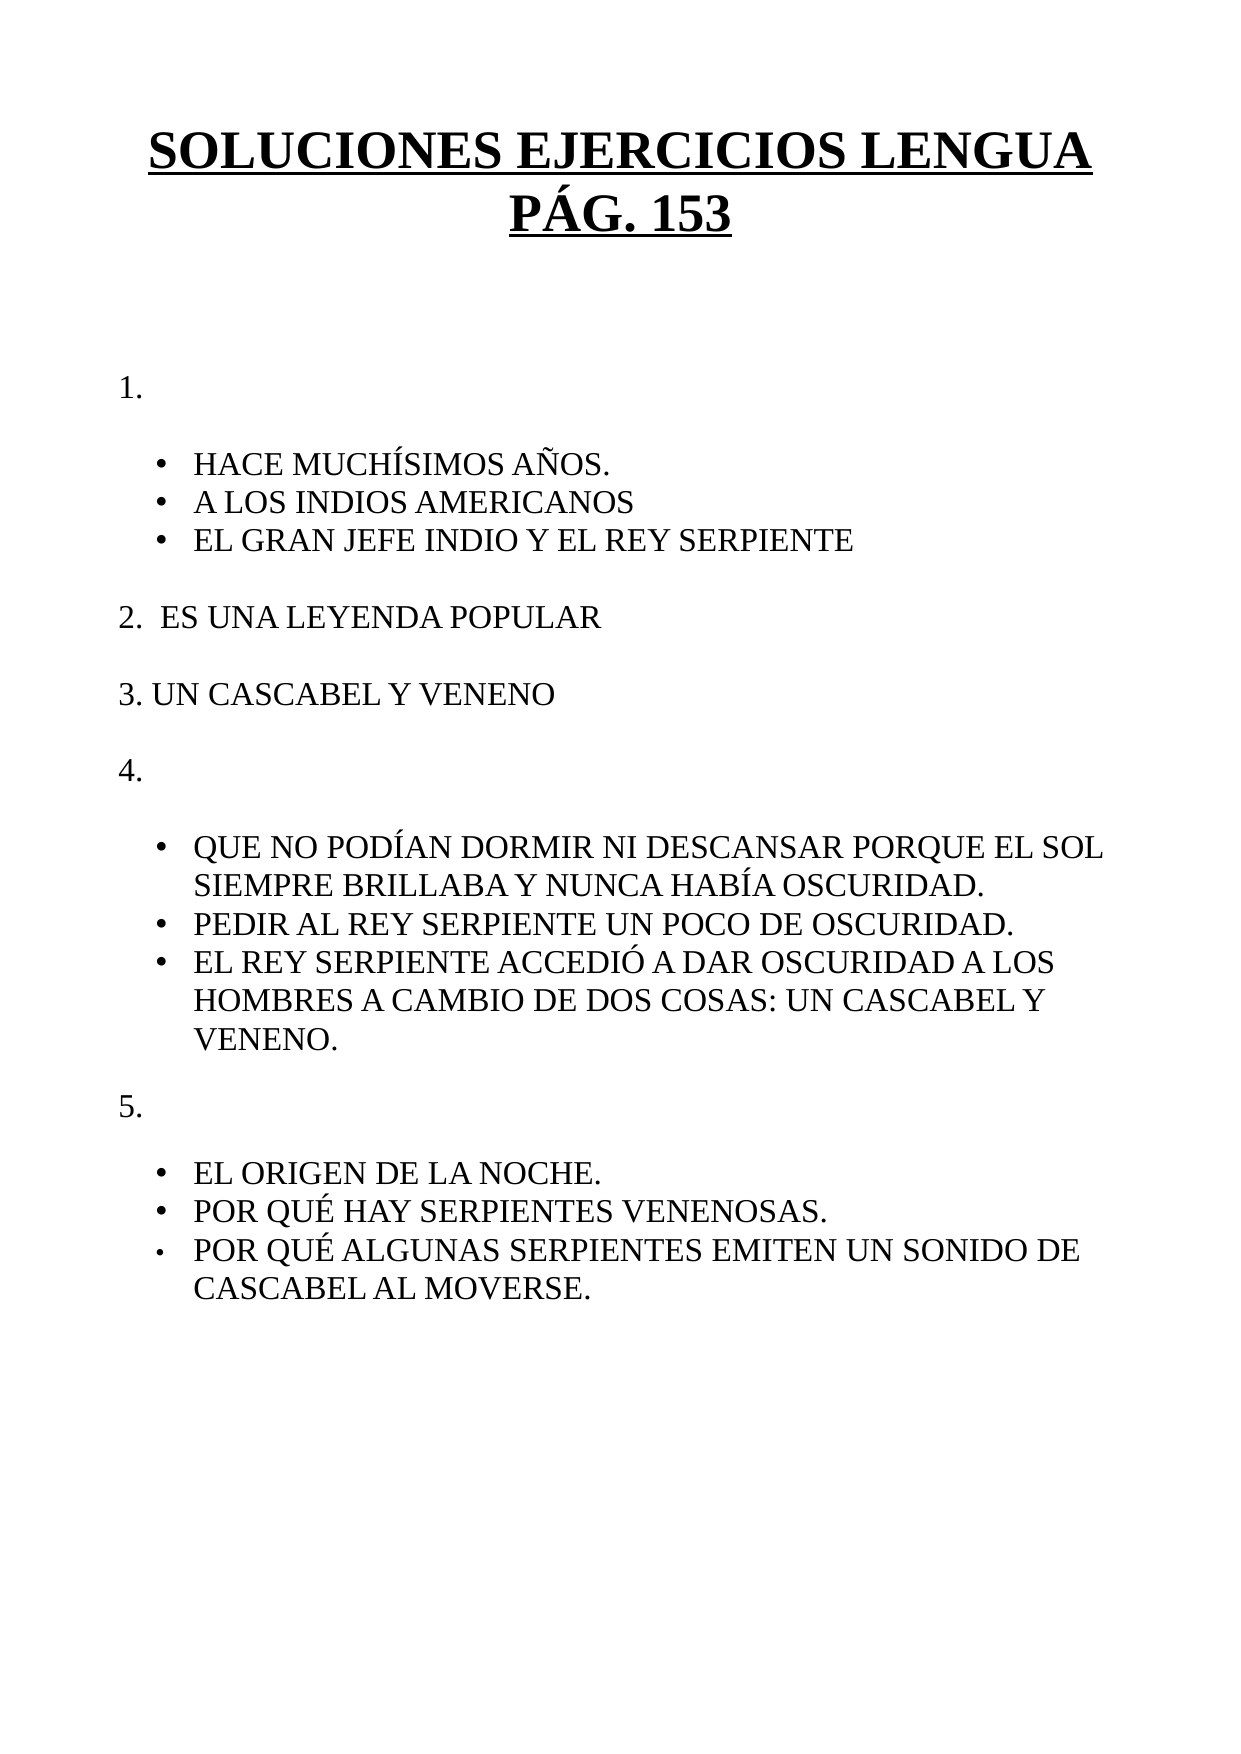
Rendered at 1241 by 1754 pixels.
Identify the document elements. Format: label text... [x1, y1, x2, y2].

text 4. [118, 751, 1122, 789]
list EL GRAN JEFE INDIO Y EL REY SERPIENTE [156, 521, 1122, 559]
list PEDIR AL REY SERPIENTE UN POCO DE OSCURIDAD. [156, 904, 1122, 942]
list POR QUÉ ALGUNAS SERPIENTES EMITEN UN SONIDO DE CASCABEL AL MOVERSE. [156, 1230, 1122, 1306]
list POR QUÉ HAY SERPIENTES VENENOSAS. [156, 1191, 1122, 1230]
list EL ORIGEN DE LA NOCHE. [156, 1153, 1122, 1191]
text SOLUCIONES EJERCICIOS LENGUA PÁG. 153 [118, 118, 1122, 243]
list EL REY SERPIENTE ACCEDIÓ A DAR OSCURIDAD A LOS HOMBRES A CAMBIO DE DOS COSAS: UN CASCABEL Y VENENO. [156, 942, 1122, 1057]
text 5. [118, 1086, 1122, 1124]
text 2. ES UNA LEYENDA POPULAR [118, 597, 1122, 636]
list QUE NO PODÍAN DORMIR NI DESCANSAR PORQUE EL SOL SIEMPRE BRILLABA Y NUNCA HABÍA OSCURIDAD. [156, 827, 1122, 904]
text 3. UN CASCABEL Y VENENO [118, 674, 1122, 712]
list A LOS INDIOS AMERICANOS [156, 482, 1122, 521]
text 1. [118, 367, 1122, 406]
list HACE MUCHÍSIMOS AÑOS. [156, 444, 1122, 482]
